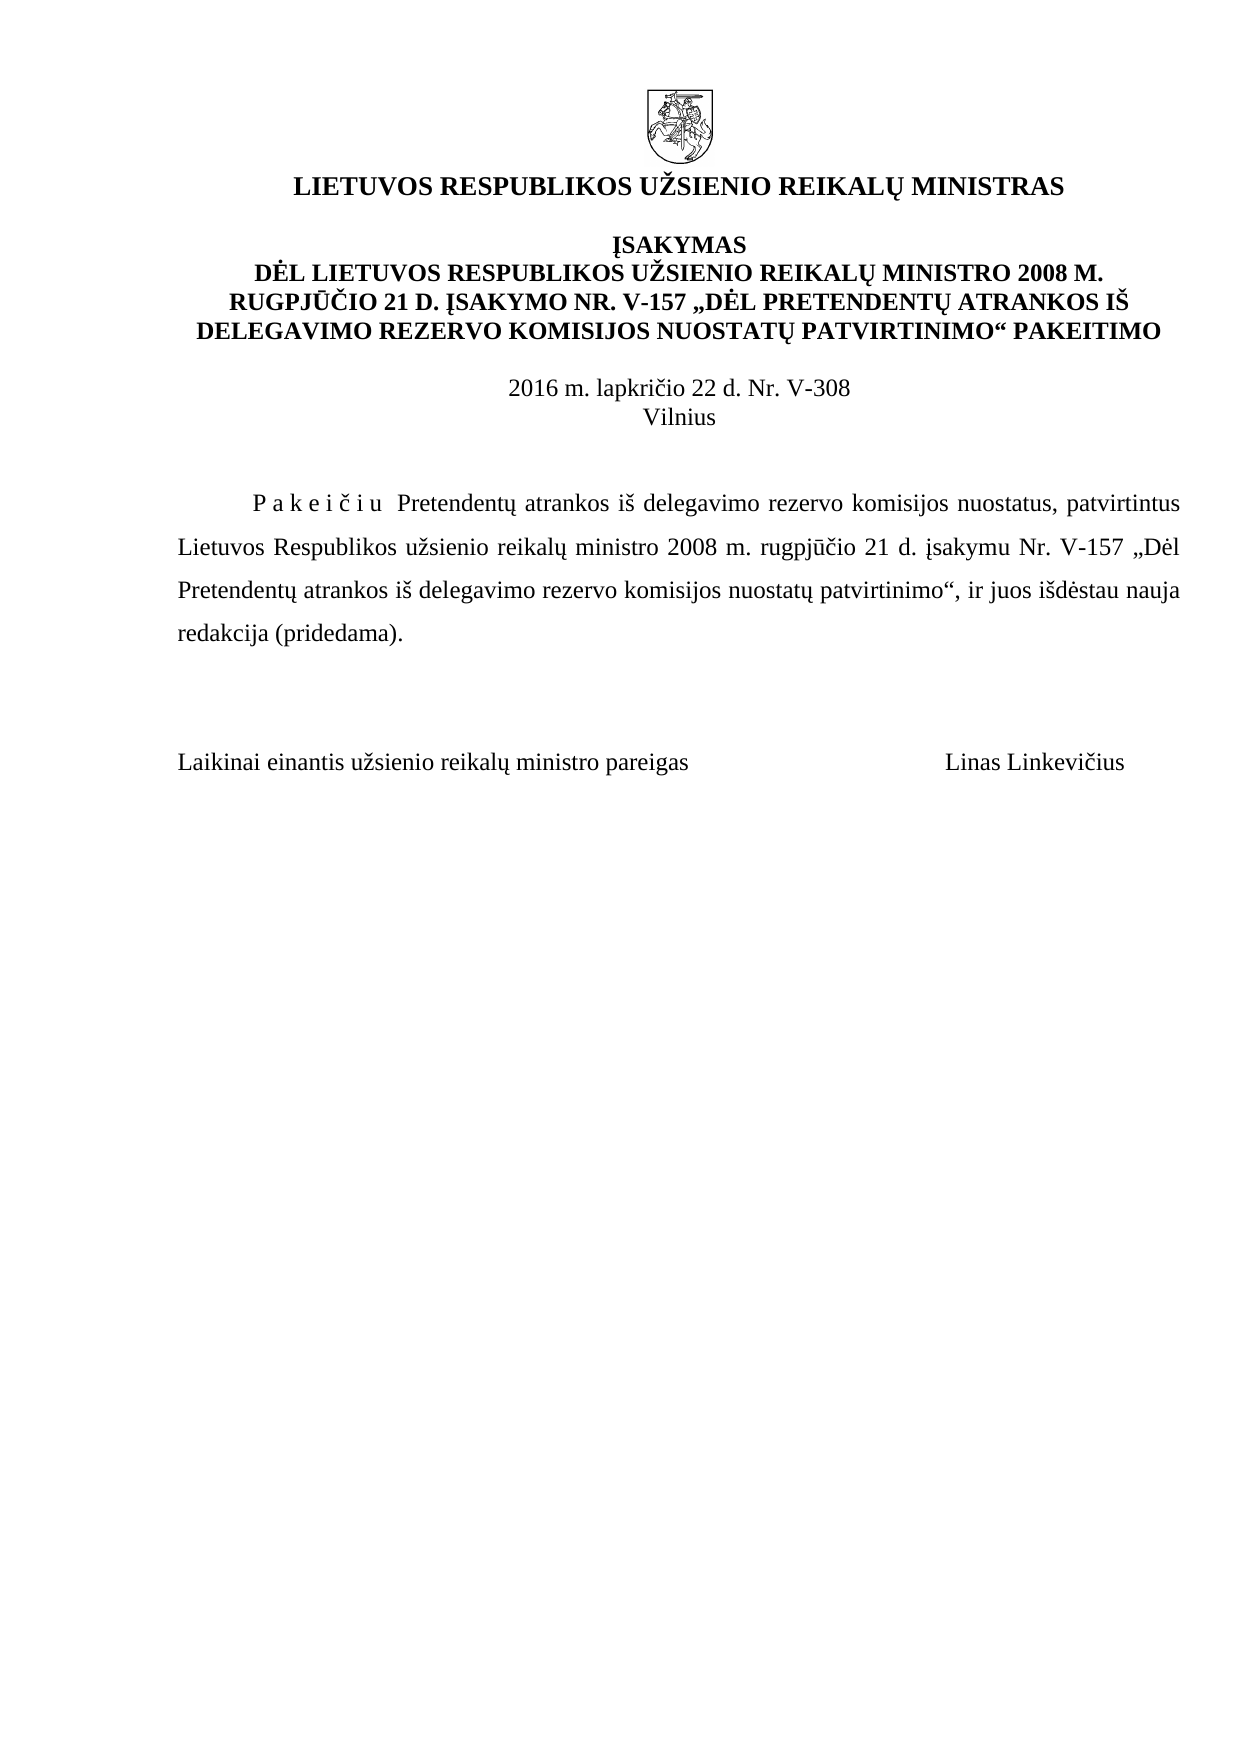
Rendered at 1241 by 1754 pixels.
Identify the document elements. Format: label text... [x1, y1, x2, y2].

text 2016 m. lapkričio 22 d. Nr. V-308 [177, 373, 1181, 402]
text LIETUVOS RESPUBLIKOS UŽSIENIO REIKALŲ MINISTRAS [177, 170, 1181, 201]
text ĮSAKYMAS [177, 230, 1181, 258]
text Vilnius [177, 402, 1181, 431]
text Laikinai einantis užsienio reikalų ministro pareigas Linas Linkevičius [177, 747, 1181, 776]
text Pakeičiu Pretendentų atrankos iš delegavimo rezervo komisijos nuostatus, patvirtintus Lietuvos Respublikos užsienio reikalų ministro 2008 m. rugpjūčio 21 d. įsakymu Nr. V-157 „Dėl Pretendentų atrankos iš delegavimo rezervo komisijos nuostatų patvirtinimo“, ir juos išdėstau nauja redakcija (pridedama). [177, 488, 1181, 647]
text DĖL LIETUVOS RESPUBLIKOS UŽSIENIO REIKALŲ MINISTRO 2008 M. RUGPJŪČIO 21 D. ĮSAKYMO NR. V-157 „DĖL PRETENDENTŲ ATRANKOS IŠ DELEGAVIMO REZERVO KOMISIJOS NUOSTATŲ PATVIRTINIMO“ PAKEITIMO [177, 258, 1181, 345]
